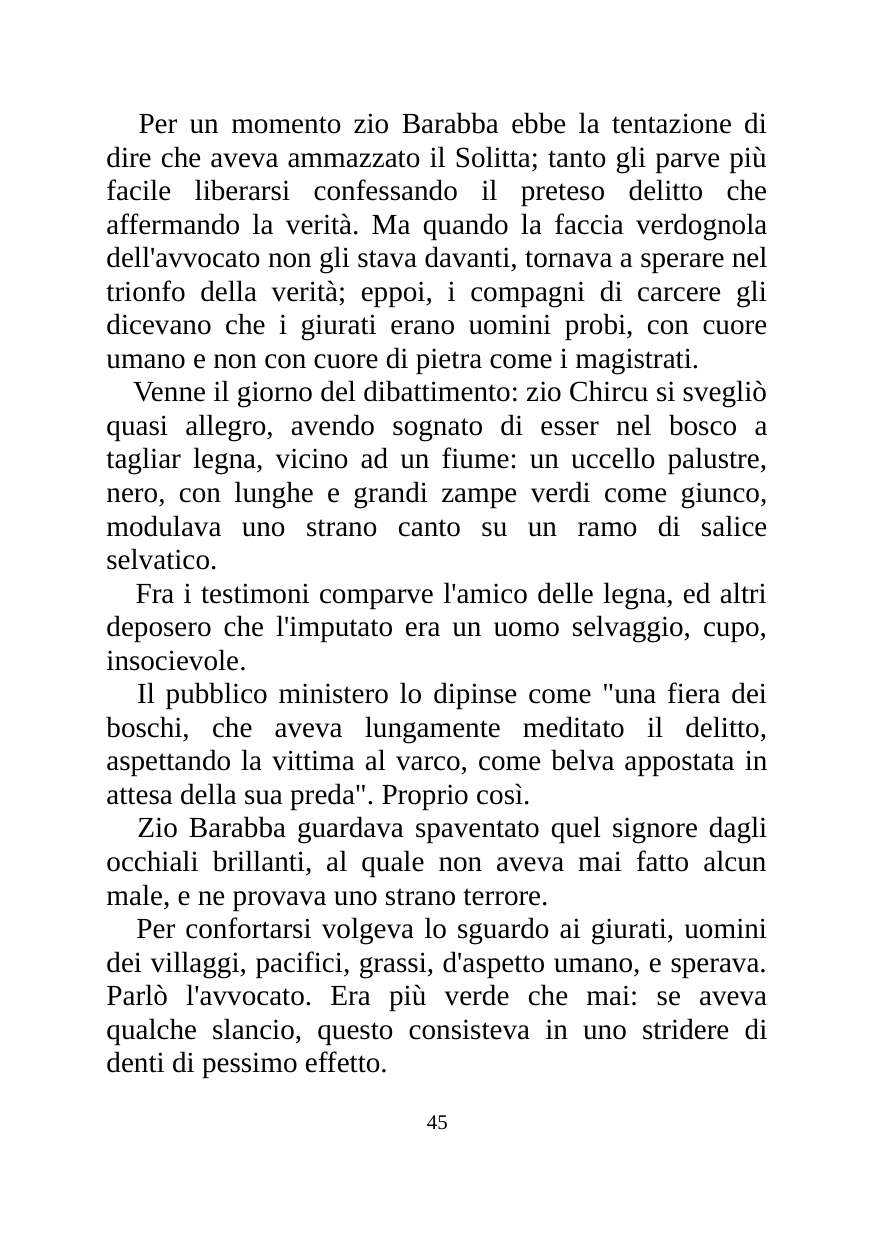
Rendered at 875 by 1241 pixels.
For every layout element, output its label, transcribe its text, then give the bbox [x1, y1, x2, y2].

text Fra i testimoni comparve l'amico delle legna, ed altri deposero che l'imputato era un uomo selvaggio, cupo, insocievole. [106, 576, 768, 676]
text Venne il giorno del dibattimento: zio Chircu si svegliò quasi allegro, avendo sognato di esser nel bosco a tagliar legna, vicino ad un fiume: un uccello palustre, nero, con lunghe e grandi zampe verdi come giunco, modulava uno strano canto su un ramo di salice selvatico. [106, 374, 768, 576]
text Il pubblico ministero lo dipinse come "una fiera dei boschi, che aveva lungamente meditato il delitto, aspettando la vittima al varco, come belva appostata in attesa della sua preda". Proprio così. [106, 676, 768, 811]
text Zio Barabba guardava spaventato quel signore dagli occhiali brillanti, al quale non aveva mai fatto alcun male, e ne provava uno strano terrore. [106, 811, 768, 911]
text Per un momento zio Barabba ebbe la tentazione di dire che aveva ammazzato il Solitta; tanto gli parve più facile liberarsi confessando il preteso delitto che affermando la verità. Ma quando la faccia verdognola dell'avvocato non gli stava davanti, tornava a sperare nel trionfo della verità; eppoi, i compagni di carcere gli dicevano che i giurati erano uomini probi, con cuore umano e non con cuore di pietra come i magistrati. [106, 106, 768, 374]
text Per confortarsi volgeva lo sguardo ai giurati, uomini dei villaggi, pacifici, grassi, d'aspetto umano, e sperava. Parlò l'avvocato. Era più verde che mai: se aveva qualche slancio, questo consisteva in uno stridere di denti di pessimo effetto. [106, 911, 768, 1079]
